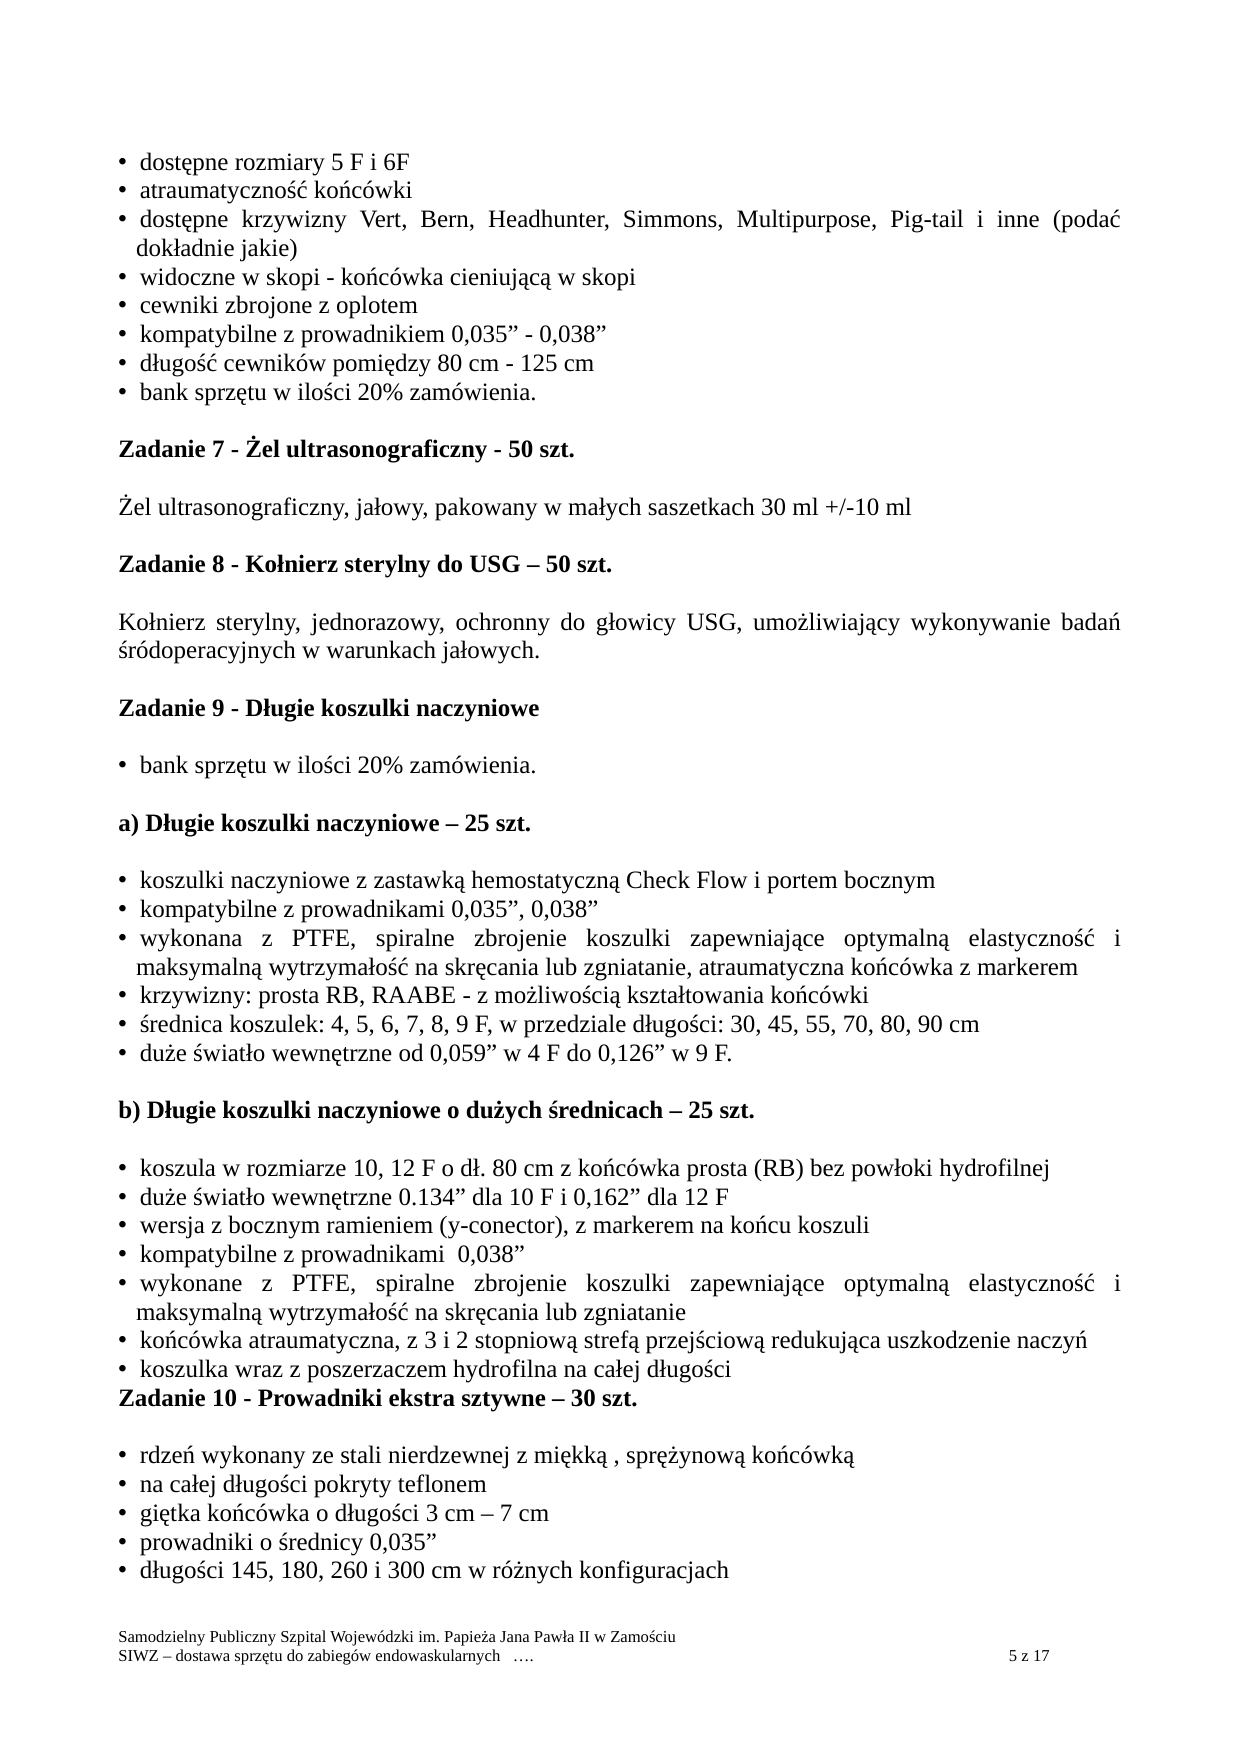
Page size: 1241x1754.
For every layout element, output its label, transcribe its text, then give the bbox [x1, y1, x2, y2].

text Zadanie 8 - Kołnierz sterylny do USG – 50 szt. [118, 549, 1122, 578]
list koszulki naczyniowe z zastawką hemostatyczną Check Flow i portem bocznym [118, 866, 1122, 894]
list prowadniki o średnicy 0,035” [118, 1527, 1122, 1556]
list duże światło wewnętrzne 0.134” dla 10 F i 0,162” dla 12 F [118, 1182, 1122, 1211]
text Zadanie 9 - Długie koszulki naczyniowe [118, 693, 1122, 722]
list duże światło wewnętrzne od 0,059” w 4 F do 0,126” w 9 F. [118, 1038, 1122, 1067]
list długości 145, 180, 260 i 300 cm w różnych konfiguracjach [118, 1556, 1122, 1584]
list wykonana z PTFE, spiralne zbrojenie koszulki zapewniające optymalną elastyczność i maksymalną wytrzymałość na skręcania lub zgniatanie, atraumatyczna końcówka z markerem [118, 923, 1122, 981]
list kompatybilne z prowadnikami 0,035”, 0,038” [118, 894, 1122, 923]
text Zadanie 7 - Żel ultrasonograficzny - 50 szt. [118, 434, 1122, 463]
list wykonane z PTFE, spiralne zbrojenie koszulki zapewniające optymalną elastyczność i maksymalną wytrzymałość na skręcania lub zgniatanie [118, 1268, 1122, 1326]
list kompatybilne z prowadnikiem 0,035” - 0,038” [118, 319, 1122, 348]
list dostępne krzywizny Vert, Bern, Headhunter, Simmons, Multipurpose, Pig-tail i inne (podać dokładnie jakie) [118, 204, 1122, 262]
list na całej długości pokryty teflonem [118, 1469, 1122, 1498]
list bank sprzętu w ilości 20% zamówienia. [118, 751, 1122, 779]
list koszula w rozmiarze 10, 12 F o dł. 80 cm z końcówka prosta (RB) bez powłoki hydrofilnej [118, 1153, 1122, 1182]
text Kołnierz sterylny, jednorazowy, ochronny do głowicy USG, umożliwiający wykonywanie badań śródoperacyjnych w warunkach jałowych. [118, 607, 1122, 664]
list rdzeń wykonany ze stali nierdzewnej z miękką , sprężynową końcówką [118, 1441, 1122, 1469]
text a) Długie koszulki naczyniowe – 25 szt. [118, 808, 1122, 837]
list widoczne w skopi - końcówka cieniującą w skopi [118, 262, 1122, 291]
list średnica koszulek: 4, 5, 6, 7, 8, 9 F, w przedziale długości: 30, 45, 55, 70, 80, 90 cm [118, 1009, 1122, 1038]
list koszulka wraz z poszerzaczem hydrofilna na całej długości [118, 1354, 1122, 1383]
list cewniki zbrojone z oplotem [118, 291, 1122, 319]
list krzywizny: prosta RB, RAABE - z możliwością kształtowania końcówki [118, 981, 1122, 1009]
list długość cewników pomiędzy 80 cm - 125 cm [118, 348, 1122, 377]
text b) Długie koszulki naczyniowe o dużych średnicach – 25 szt. [118, 1096, 1122, 1124]
list atraumatyczność końcówki [118, 176, 1122, 204]
text Żel ultrasonograficzny, jałowy, pakowany w małych saszetkach 30 ml +/-10 ml [118, 492, 1122, 521]
list bank sprzętu w ilości 20% zamówienia. [118, 377, 1122, 406]
list dostępne rozmiary 5 F i 6F [118, 147, 1122, 176]
list końcówka atraumatyczna, z 3 i 2 stopniową strefą przejściową redukująca uszkodzenie naczyń [118, 1326, 1122, 1354]
list wersja z bocznym ramieniem (y-conector), z markerem na końcu koszuli [118, 1211, 1122, 1239]
text Zadanie 10 - Prowadniki ekstra sztywne – 30 szt. [118, 1383, 1122, 1412]
list kompatybilne z prowadnikami 0,038” [118, 1239, 1122, 1268]
list giętka końcówka o długości 3 cm – 7 cm [118, 1498, 1122, 1527]
